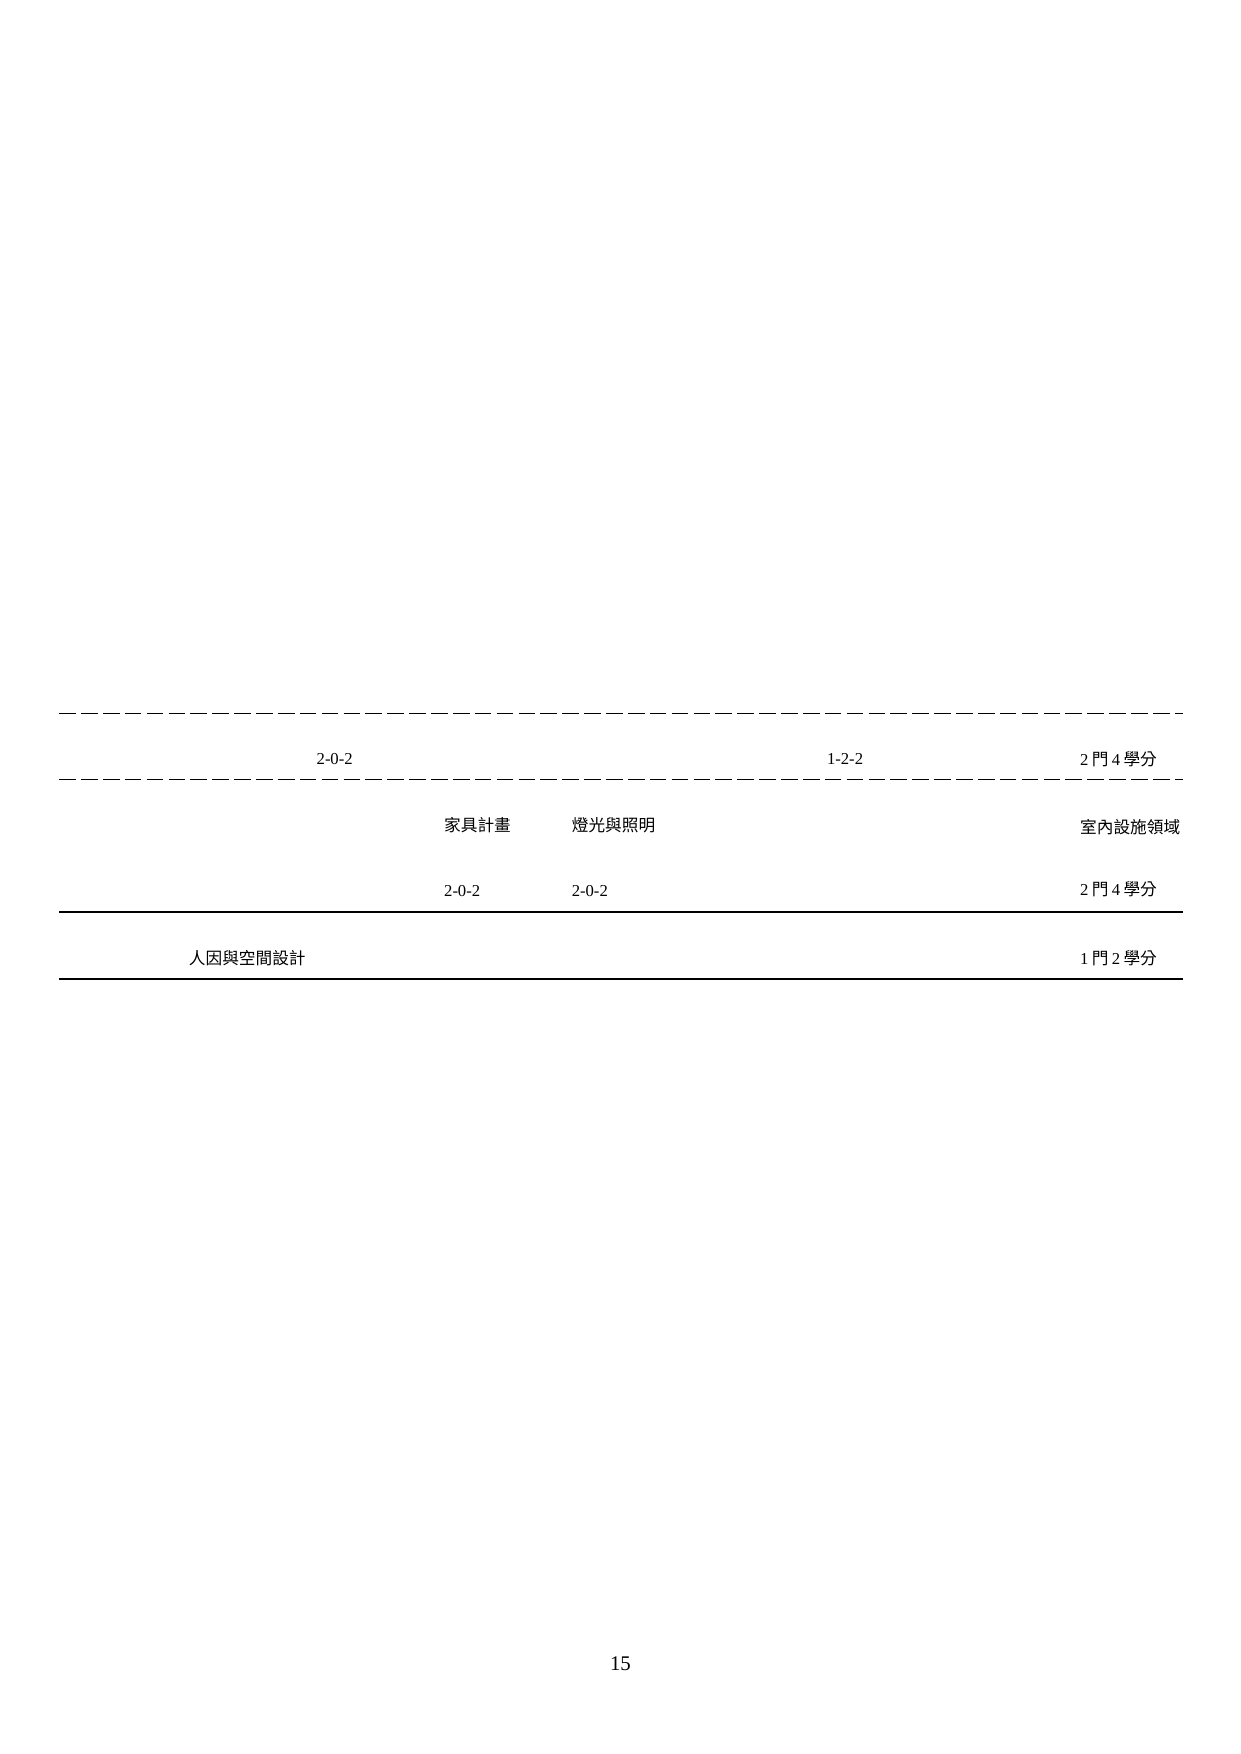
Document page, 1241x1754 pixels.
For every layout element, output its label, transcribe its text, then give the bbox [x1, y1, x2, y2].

table_cell [952, 713, 1080, 779]
table_cell 1-2-2 [825, 713, 952, 779]
table_cell [697, 713, 825, 779]
table_cell [825, 845, 952, 911]
table_cell [952, 845, 1080, 911]
table_cell 家具計畫 [442, 779, 569, 844]
table_cell 室內設施領域 2門4學分 [1080, 779, 1183, 911]
table_cell [59, 913, 187, 978]
table_cell [442, 713, 569, 779]
table_cell [59, 845, 187, 911]
table_cell [314, 779, 442, 844]
table_cell [570, 913, 697, 978]
table_cell 人因與空間設計 [187, 913, 314, 978]
table_cell [187, 779, 314, 844]
table_cell [952, 913, 1080, 978]
table_cell [952, 779, 1080, 844]
table_cell 燈光與照明 [570, 779, 697, 844]
table_cell [697, 913, 825, 978]
table_cell [59, 779, 187, 844]
table_cell [570, 713, 697, 779]
table_cell 1門2學分 [1080, 913, 1183, 978]
table_cell [825, 913, 952, 978]
table_cell [59, 713, 187, 779]
table_cell [187, 845, 314, 911]
table_cell [187, 713, 314, 779]
table_cell [314, 845, 442, 911]
table_cell 2-0-2 [314, 713, 442, 779]
table_cell [697, 845, 825, 911]
table_cell [442, 913, 569, 978]
table_cell 2-0-2 [442, 845, 569, 911]
table_cell 2門4學分 [1080, 713, 1183, 779]
table_cell [314, 913, 442, 978]
table_cell [697, 779, 825, 844]
table_cell [825, 779, 952, 844]
table_cell 2-0-2 [570, 845, 697, 911]
